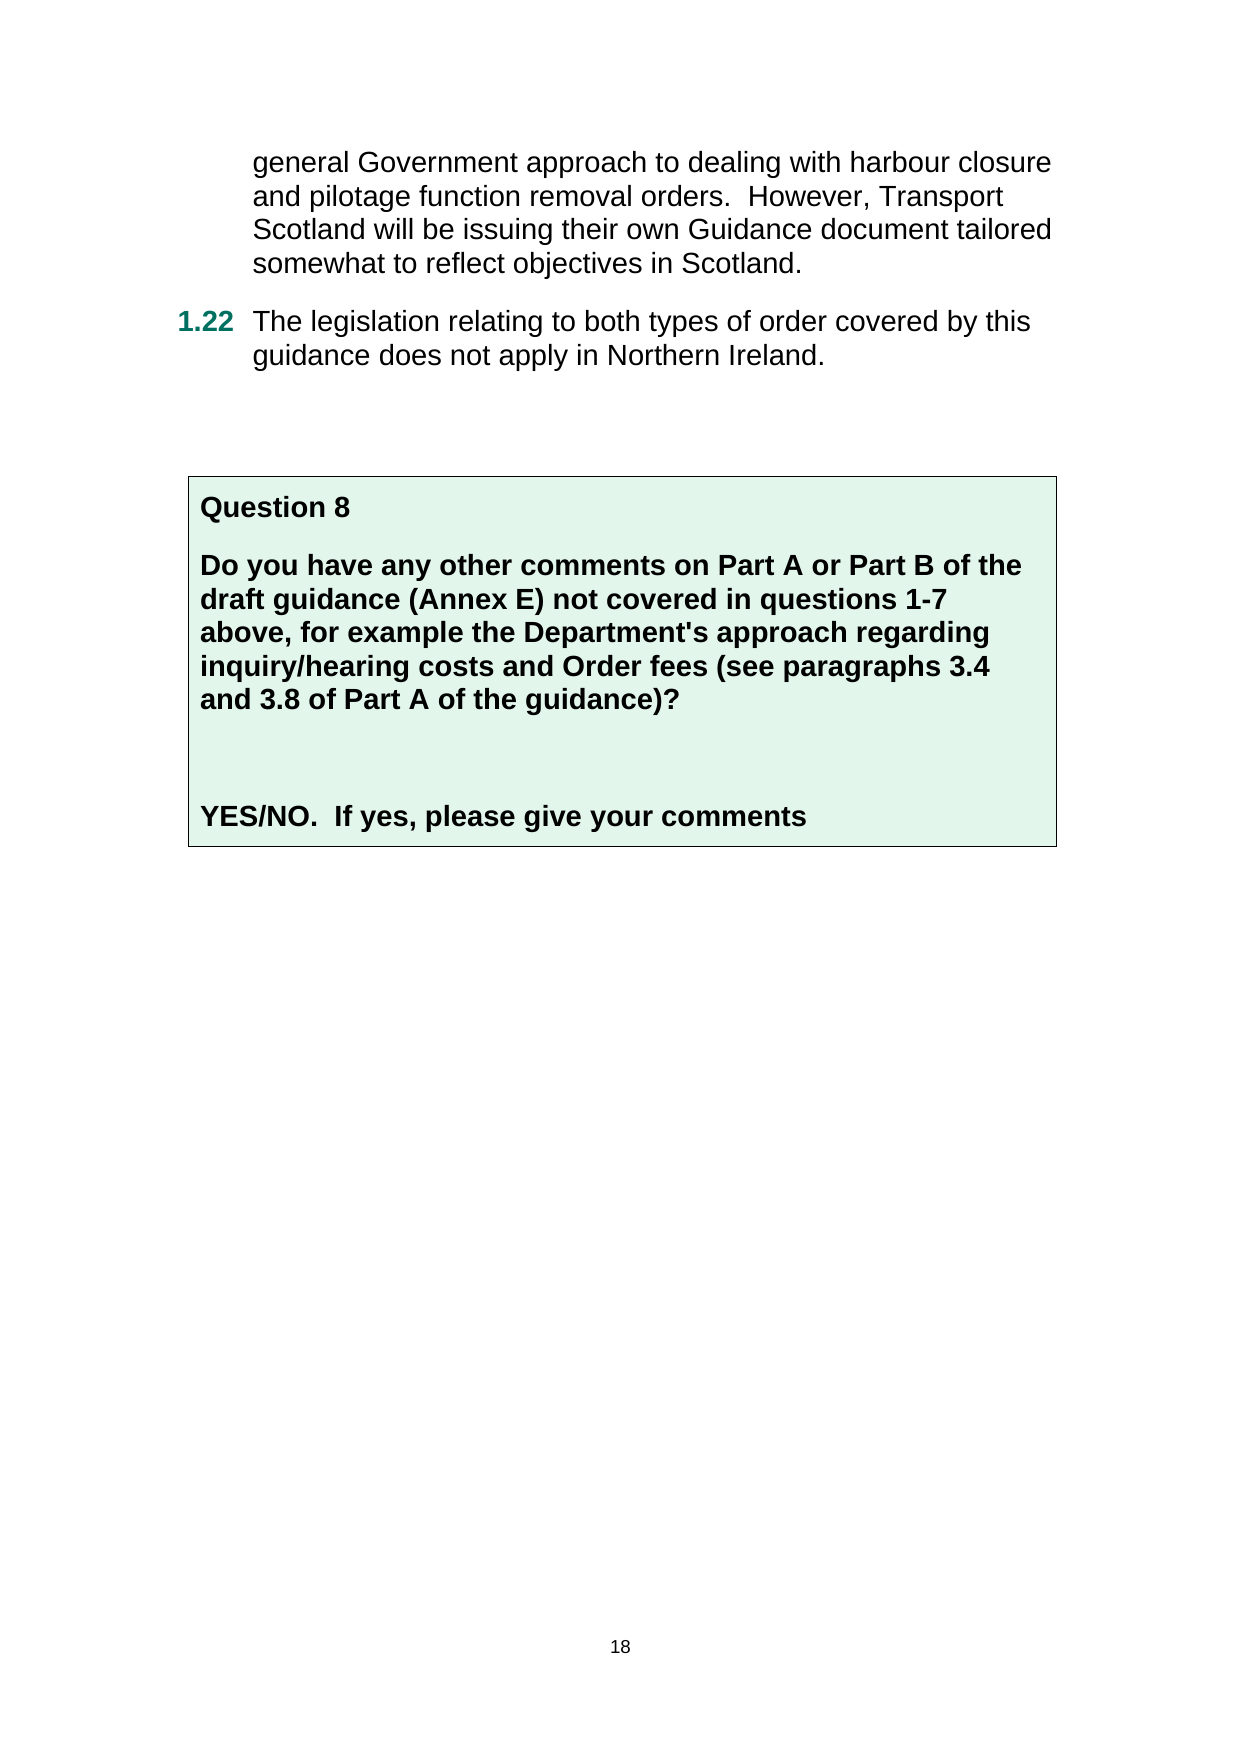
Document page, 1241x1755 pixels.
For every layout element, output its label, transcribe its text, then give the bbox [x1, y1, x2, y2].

table_header [177, 957, 1054, 996]
table_header Question 8 Do you have any other comments on Part A or Part B of the draft guidance (Annex E) not covered in questions 1-7 above, for example the Department's approach regarding inquiry/hearing costs and Order fees (see paragraphs 3.4 and 3.8 of Part A of the guidance)? YES/NO. If yes, please give your comments [189, 477, 1056, 846]
list The legislation relating to both types of order covered by this guidance does not apply in Northern Ireland. [177, 304, 1063, 372]
list general Government approach to dealing with harbour closure and pilotage function removal orders. However, Transport Scotland will be issuing their own Guidance document tailored somewhat to reflect objectives in Scotland. [177, 145, 1063, 279]
